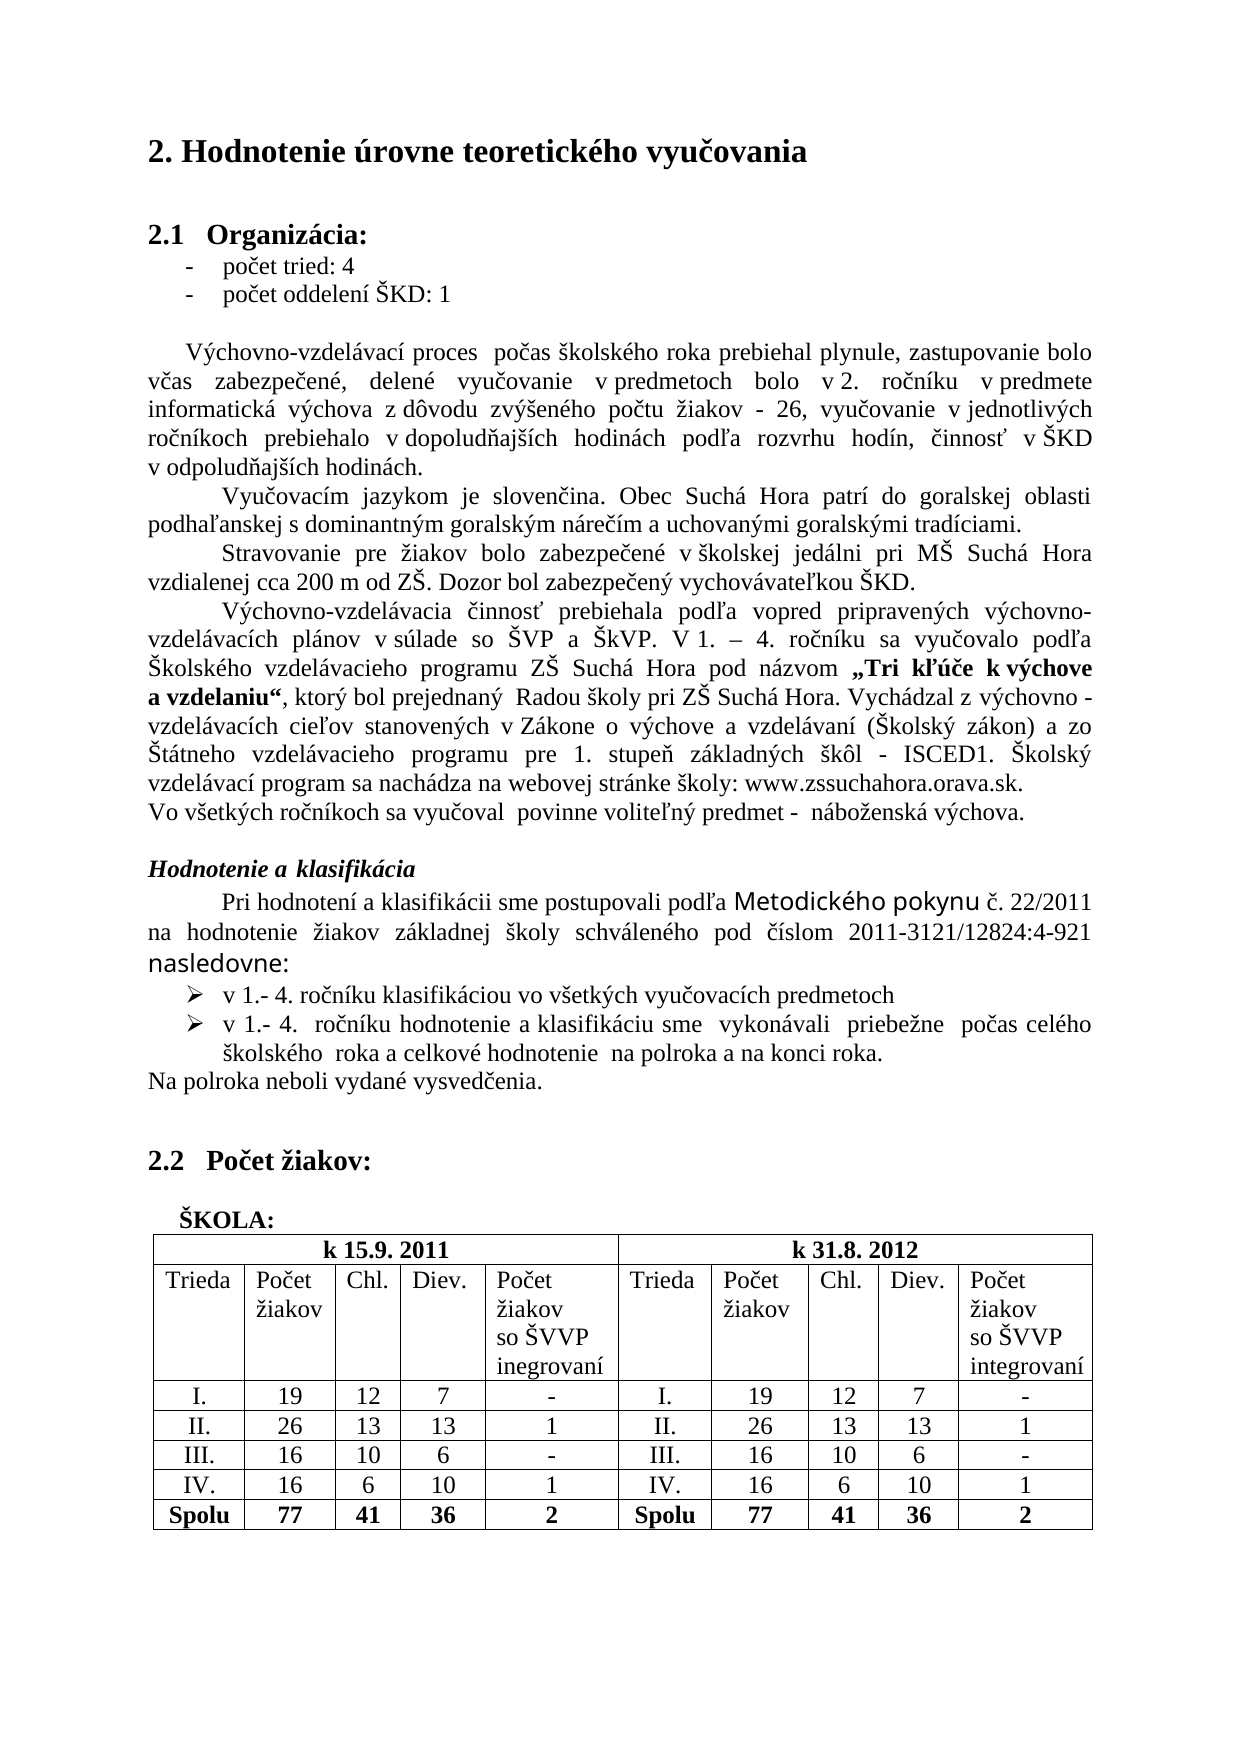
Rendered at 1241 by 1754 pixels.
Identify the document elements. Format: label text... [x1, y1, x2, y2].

table_cell 16 [712, 1470, 808, 1499]
table_cell 10 [401, 1470, 485, 1499]
table_cell 16 [245, 1441, 335, 1469]
table_cell 41 [809, 1500, 878, 1529]
table_cell 6 [336, 1470, 400, 1499]
table_cell Počet žiakov so ŠVVP inegrovaní [486, 1265, 618, 1380]
table_cell - [959, 1381, 1092, 1410]
table_cell 16 [245, 1470, 335, 1499]
table_cell I. [619, 1381, 711, 1410]
table_cell Diev. [879, 1265, 958, 1380]
table_cell IV. [619, 1470, 711, 1499]
table_cell 13 [879, 1411, 958, 1439]
table_cell Chl. [336, 1265, 400, 1380]
table_cell - [486, 1441, 618, 1469]
text Hodnotenie a klasifikácia [148, 854, 1092, 883]
text Pri hodnotení a klasifikácii sme postupovali podľa Metodického pokynu č. 22/2011 na hodnotenie žiakov základnej školy schváleného pod číslom 2011-3121/12824:4-921 nasledovne: [148, 883, 1092, 980]
table_cell 2 [959, 1500, 1092, 1529]
list počet tried: 4 [185, 251, 1092, 279]
table_cell II. [619, 1411, 711, 1439]
text Na polroka neboli vydané vysvedčenia. [148, 1066, 1092, 1095]
table_cell 77 [245, 1500, 335, 1529]
table_cell Trieda [619, 1265, 711, 1380]
table_cell IV. [154, 1470, 244, 1499]
table_cell 12 [809, 1381, 878, 1410]
text 2.2 Počet žiakov: [148, 1143, 1092, 1177]
table_cell 10 [809, 1441, 878, 1469]
text Vyučovacím jazykom je slovenčina. Obec Suchá Hora patrí do goralskej oblasti podhaľanskej s dominantným goralským nárečím a uchovanými goralskými tradíciami. [148, 481, 1092, 538]
table_cell 6 [401, 1441, 485, 1469]
table_cell III. [619, 1441, 711, 1469]
table_cell 26 [712, 1411, 808, 1439]
table_cell 7 [879, 1381, 958, 1410]
table_cell 2 [486, 1500, 618, 1529]
table_cell 10 [879, 1470, 958, 1499]
table_cell 19 [245, 1381, 335, 1410]
text Výchovno-vzdelávací proces počas školského roka prebiehal plynule, zastupovanie bolo včas zabezpečené, delené vyučovanie v predmetoch bolo v 2. ročníku v predmete informatická výchova z dôvodu zvýšeného počtu žiakov - 26, vyučovanie v jednotlivých ročníkoch prebiehalo v dopoludňajších hodinách podľa rozvrhu hodín, činnosť v ŠKD v odpoludňajších hodinách. [148, 337, 1092, 481]
table_cell - [959, 1441, 1092, 1469]
text ŠKOLA: [148, 1205, 1092, 1234]
table_cell - [486, 1381, 618, 1410]
table_header k 15.9. 2011 [154, 1235, 618, 1264]
table_cell 19 [712, 1381, 808, 1410]
text Vo všetkých ročníkoch sa vyučoval povinne voliteľný predmet - náboženská výchova. [148, 797, 1092, 826]
list v 1.- 4. ročníku klasifikáciou vo všetkých vyučovacích predmetoch [185, 980, 1092, 1009]
text Stravovanie pre žiakov bolo zabezpečené v školskej jedálni pri MŠ Suchá Hora vzdialenej cca 200 m od ZŠ. Dozor bol zabezpečený vychovávateľkou ŠKD. [148, 538, 1092, 596]
table_cell 26 [245, 1411, 335, 1439]
table_cell 41 [336, 1500, 400, 1529]
table_cell Spolu [619, 1500, 711, 1529]
list počet oddelení ŠKD: 1 [185, 279, 1092, 308]
text 2.1 Organizácia: [148, 217, 1092, 251]
table_header k 31.8. 2012 [619, 1235, 1092, 1264]
table_cell 12 [336, 1381, 400, 1410]
table_cell 6 [879, 1441, 958, 1469]
text 2. Hodnotenie úrovne teoretického vyučovania [148, 131, 1092, 169]
table_cell III. [154, 1441, 244, 1469]
table_cell 77 [712, 1500, 808, 1529]
table_cell Chl. [809, 1265, 878, 1380]
table_cell 36 [401, 1500, 485, 1529]
list v 1.- 4. ročníku hodnotenie a klasifikáciu sme vykonávali priebežne počas celého školského roka a celkové hodnotenie na polroka a na konci roka. [185, 1009, 1092, 1066]
table_cell Počet žiakov [712, 1265, 808, 1380]
table_cell I. [154, 1381, 244, 1410]
table_cell 1 [486, 1470, 618, 1499]
table_cell 1 [486, 1411, 618, 1439]
table_cell Spolu [154, 1500, 244, 1529]
table_cell Diev. [401, 1265, 485, 1380]
table_cell 1 [959, 1411, 1092, 1439]
table_cell 36 [879, 1500, 958, 1529]
table_cell 16 [712, 1441, 808, 1469]
table_cell 13 [401, 1411, 485, 1439]
table_cell II. [154, 1411, 244, 1439]
table_cell 13 [336, 1411, 400, 1439]
table_cell Počet žiakov [245, 1265, 335, 1380]
text Výchovno-vzdelávacia činnosť prebiehala podľa vopred pripravených výchovno-vzdelávacích plánov v súlade so ŠVP a ŠkVP. V 1. – 4. ročníku sa vyučovalo podľa Školského vzdelávacieho programu ZŠ Suchá Hora pod názvom „Tri kľúče k výchove a vzdelaniu“, ktorý bol prejednaný Radou školy pri ZŠ Suchá Hora. Vychádzal z výchovno - vzdelávacích cieľov stanovených v Zákone o výchove a vzdelávaní (Školský zákon) a zo Štátneho vzdelávacieho programu pre 1. stupeň základných škôl - ISCED1. Školský vzdelávací program sa nachádza na webovej stránke školy: www.zssuchahora.orava.sk. [148, 596, 1092, 797]
table_cell 10 [336, 1441, 400, 1469]
table_cell 13 [809, 1411, 878, 1439]
table_cell 6 [809, 1470, 878, 1499]
table_cell 1 [959, 1470, 1092, 1499]
table_cell 7 [401, 1381, 485, 1410]
table_cell Počet žiakov so ŠVVP integrovaní [959, 1265, 1092, 1380]
table_cell Trieda [154, 1265, 244, 1380]
